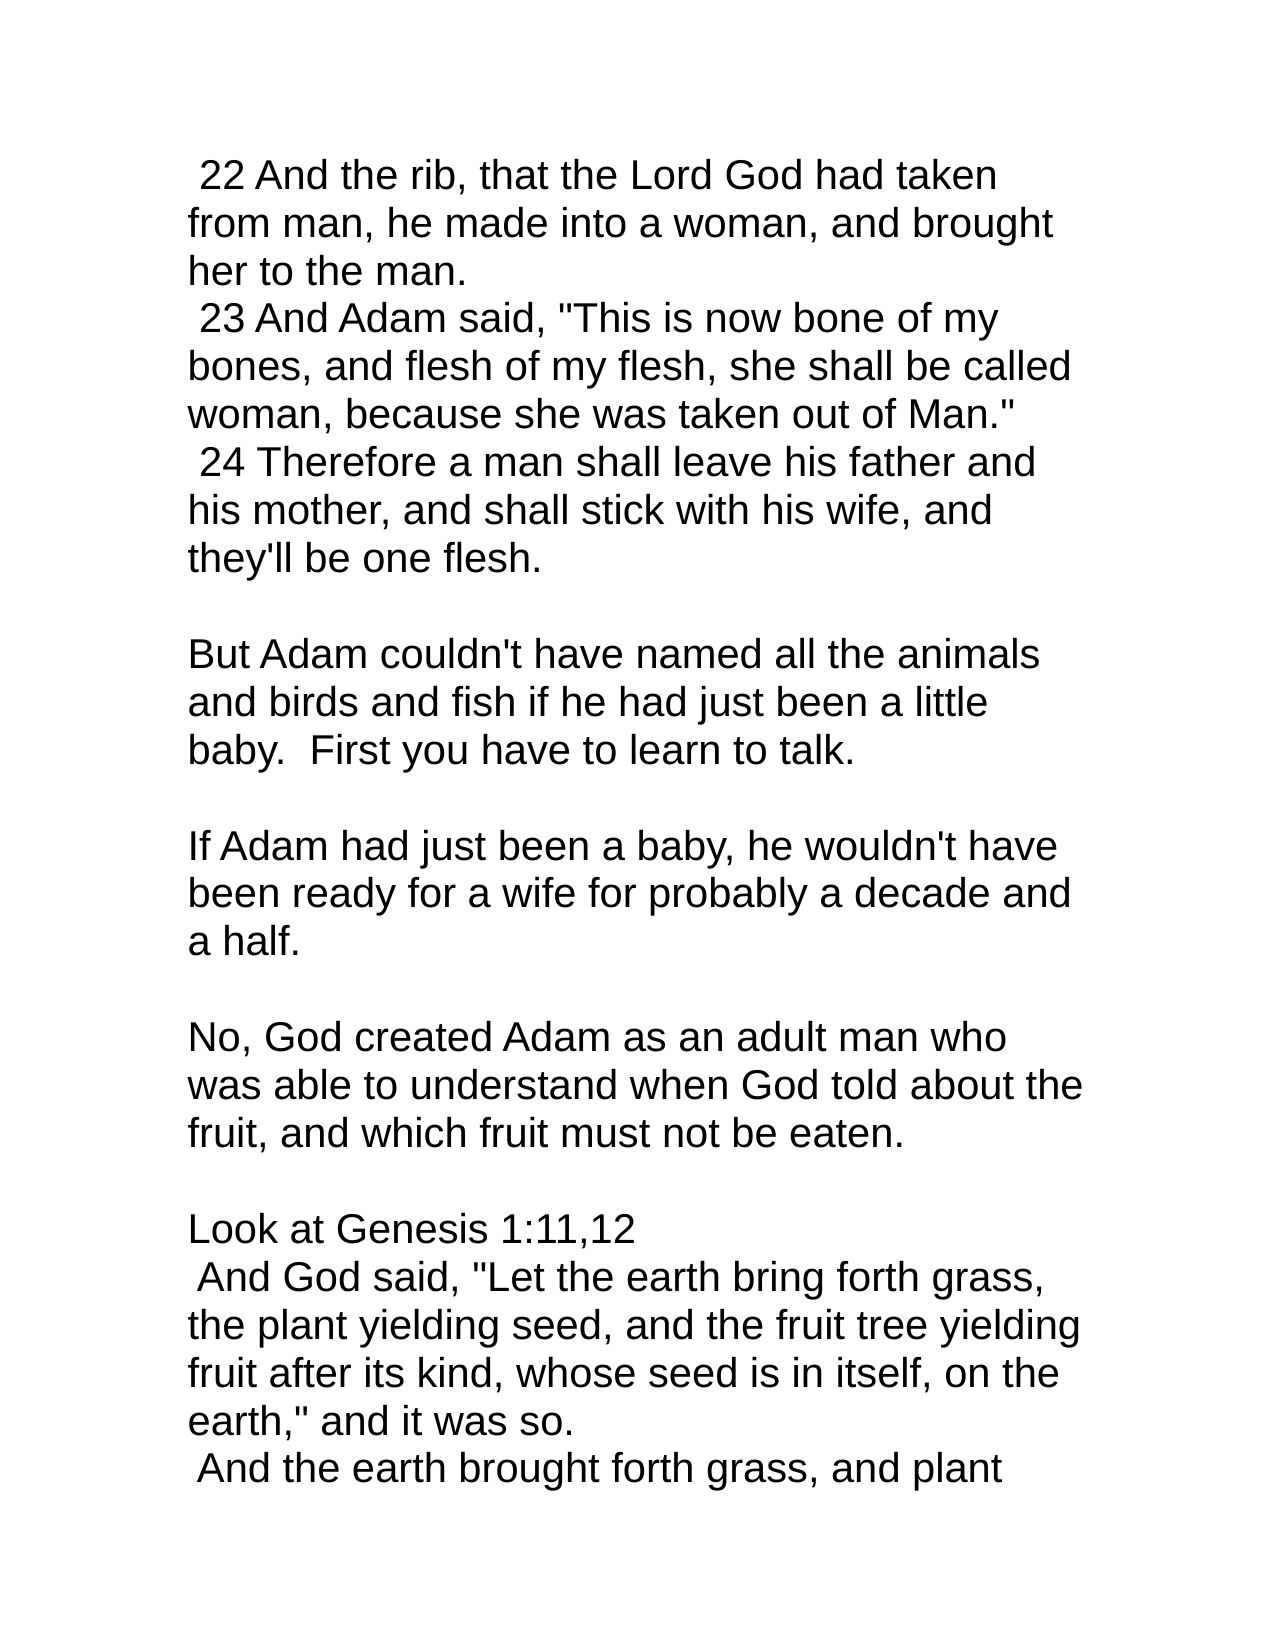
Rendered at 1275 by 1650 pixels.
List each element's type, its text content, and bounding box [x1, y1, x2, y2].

text But Adam couldn't have named all the animals and birds and fish if he had just been a little baby. First you have to learn to talk. [187, 629, 1087, 773]
text 24 Therefore a man shall leave his father and his mother, and shall stick with his wife, and they'll be one flesh. [187, 437, 1087, 581]
text No, God created Adam as an adult man who was able to understand when God told about the fruit, and which fruit must not be eaten. [187, 1012, 1087, 1156]
text And the earth brought forth grass, and plant [187, 1444, 1087, 1492]
text If Adam had just been a baby, he wouldn't have been ready for a wife for probably a decade and a half. [187, 821, 1087, 964]
text 22 And the rib, that the Lord God had taken from man, he made into a woman, and brought her to the man. [187, 150, 1087, 294]
text Look at Genesis 1:11,12 [187, 1204, 1087, 1252]
text And God said, "Let the earth bring forth grass, the plant yielding seed, and the fruit tree yielding fruit after its kind, whose seed is in itself, on the earth," and it was so. [187, 1252, 1087, 1444]
text 23 And Adam said, "This is now bone of my bones, and flesh of my flesh, she shall be called woman, because she was taken out of Man." [187, 294, 1087, 437]
